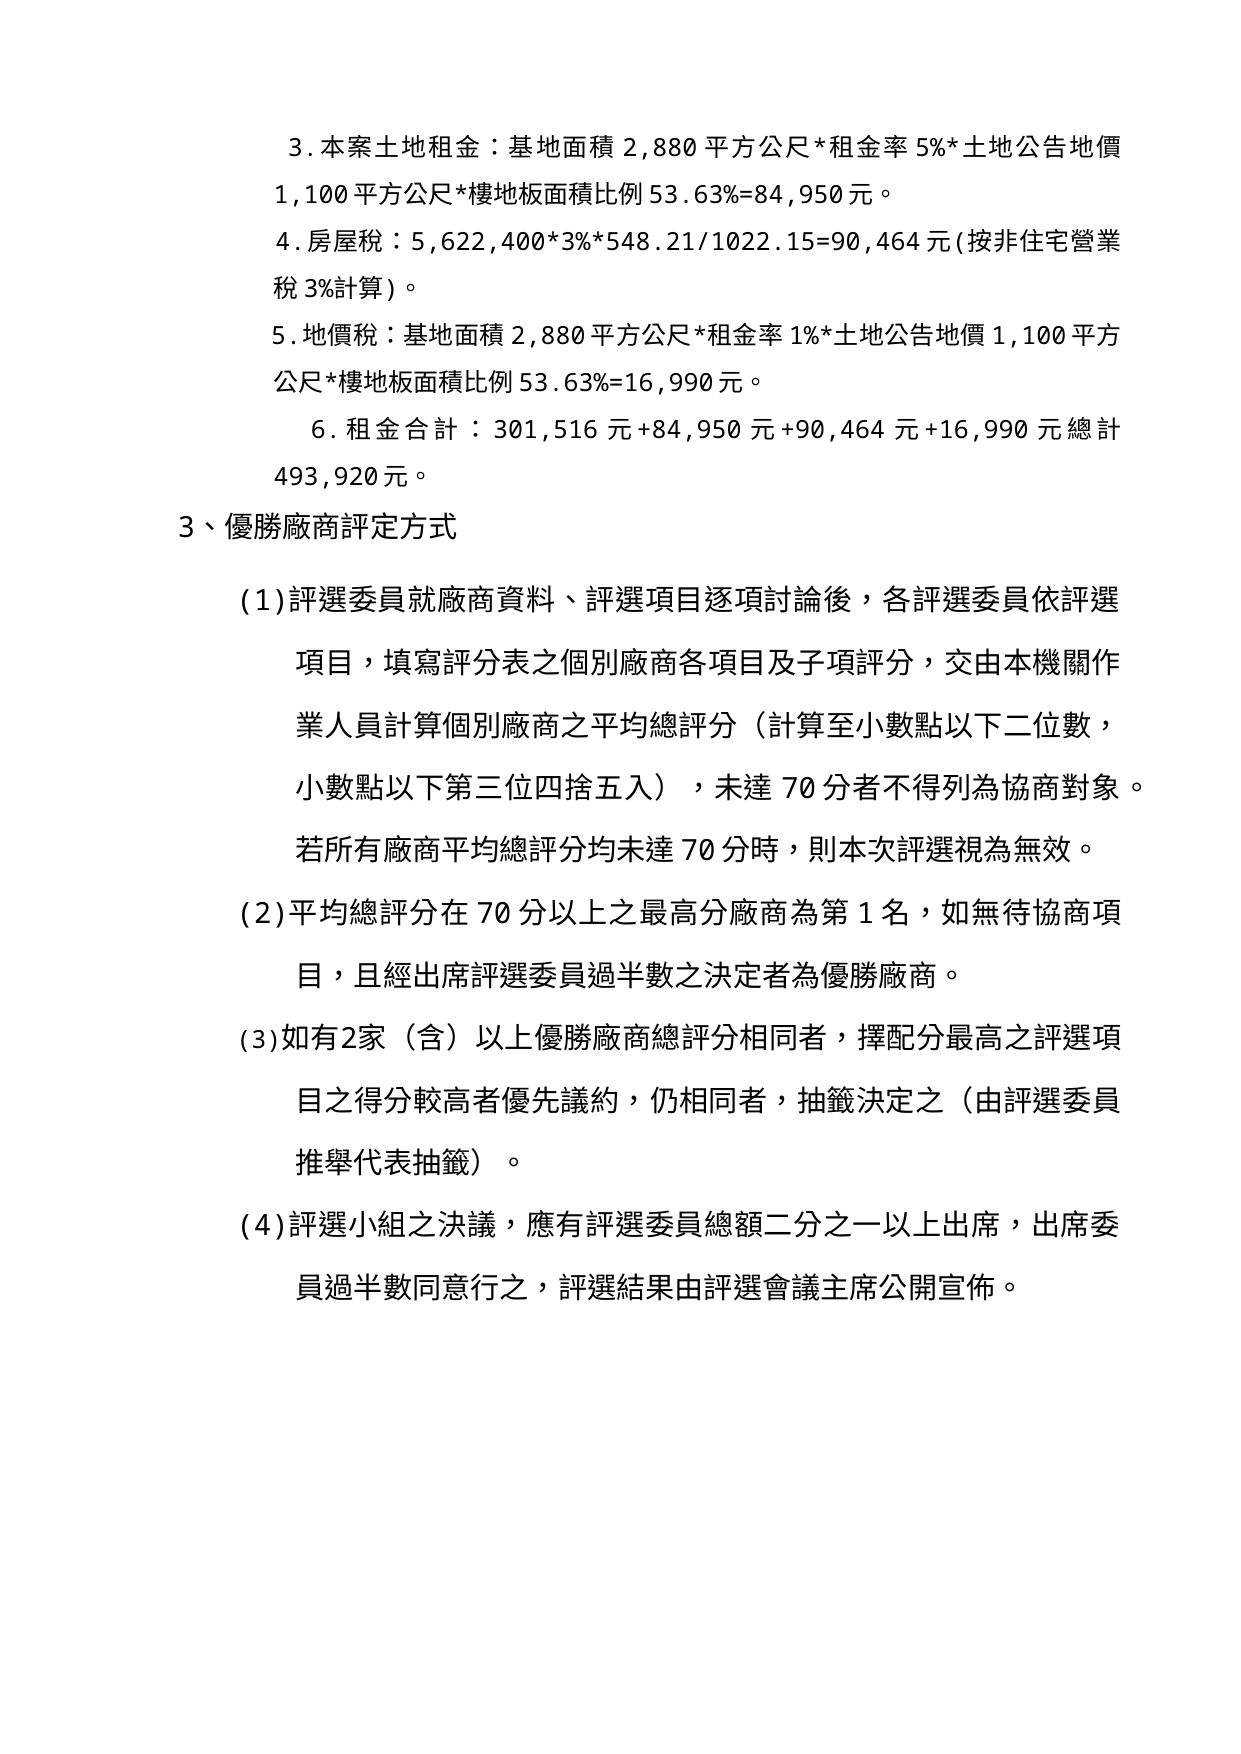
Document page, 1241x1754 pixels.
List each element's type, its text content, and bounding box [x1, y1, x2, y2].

list 評選委員就廠商資料、評選項目逐項討論後，各評選委員依評選項目，填寫評分表之個別廠商各項目及子項評分，交由本機關作業人員計算個別廠商之平均總評分（計算至小數點以下二位數，小數點以下第三位四捨五入），未達70分者不得列為協商對象。若所有廠商平均總評分均未達70分時，則本次評選視為無效。 [236, 557, 1122, 869]
text 3.本案土地租金：基地面積2,880平方公尺*租金率5%*土地公告地價1,100平方公尺*樓地板面積比例53.63%=84,950元。 [118, 127, 1122, 210]
list 如有2家（含）以上優勝廠商總評分相同者，擇配分最高之評選項目之得分較高者優先議約，仍相同者，抽籤決定之（由評選委員推舉代表抽籤）。 [236, 994, 1122, 1182]
text 6.租金合計：301,516元+84,950元+90,464元+16,990元總計493,920元。 [118, 409, 1122, 493]
text 4.房屋稅：5,622,400*3%*548.21/1022.15=90,464元(按非住宅營業稅3%計算)。 [118, 221, 1122, 304]
list 平均總評分在70分以上之最高分廠商為第1名，如無待協商項目，且經出席評選委員過半數之決定者為優勝廠商。 [236, 869, 1122, 994]
text 5.地價稅：基地面積2,880平方公尺*租金率1%*土地公告地價1,100平方公尺*樓地板面積比例53.63%=16,990元。 [118, 315, 1122, 399]
list 評選小組之決議，應有評選委員總額二分之一以上出席，出席委員過半數同意行之，評選結果由評選會議主席公開宣佈。 [236, 1182, 1122, 1307]
list 優勝廠商評定方式 [177, 504, 1122, 546]
